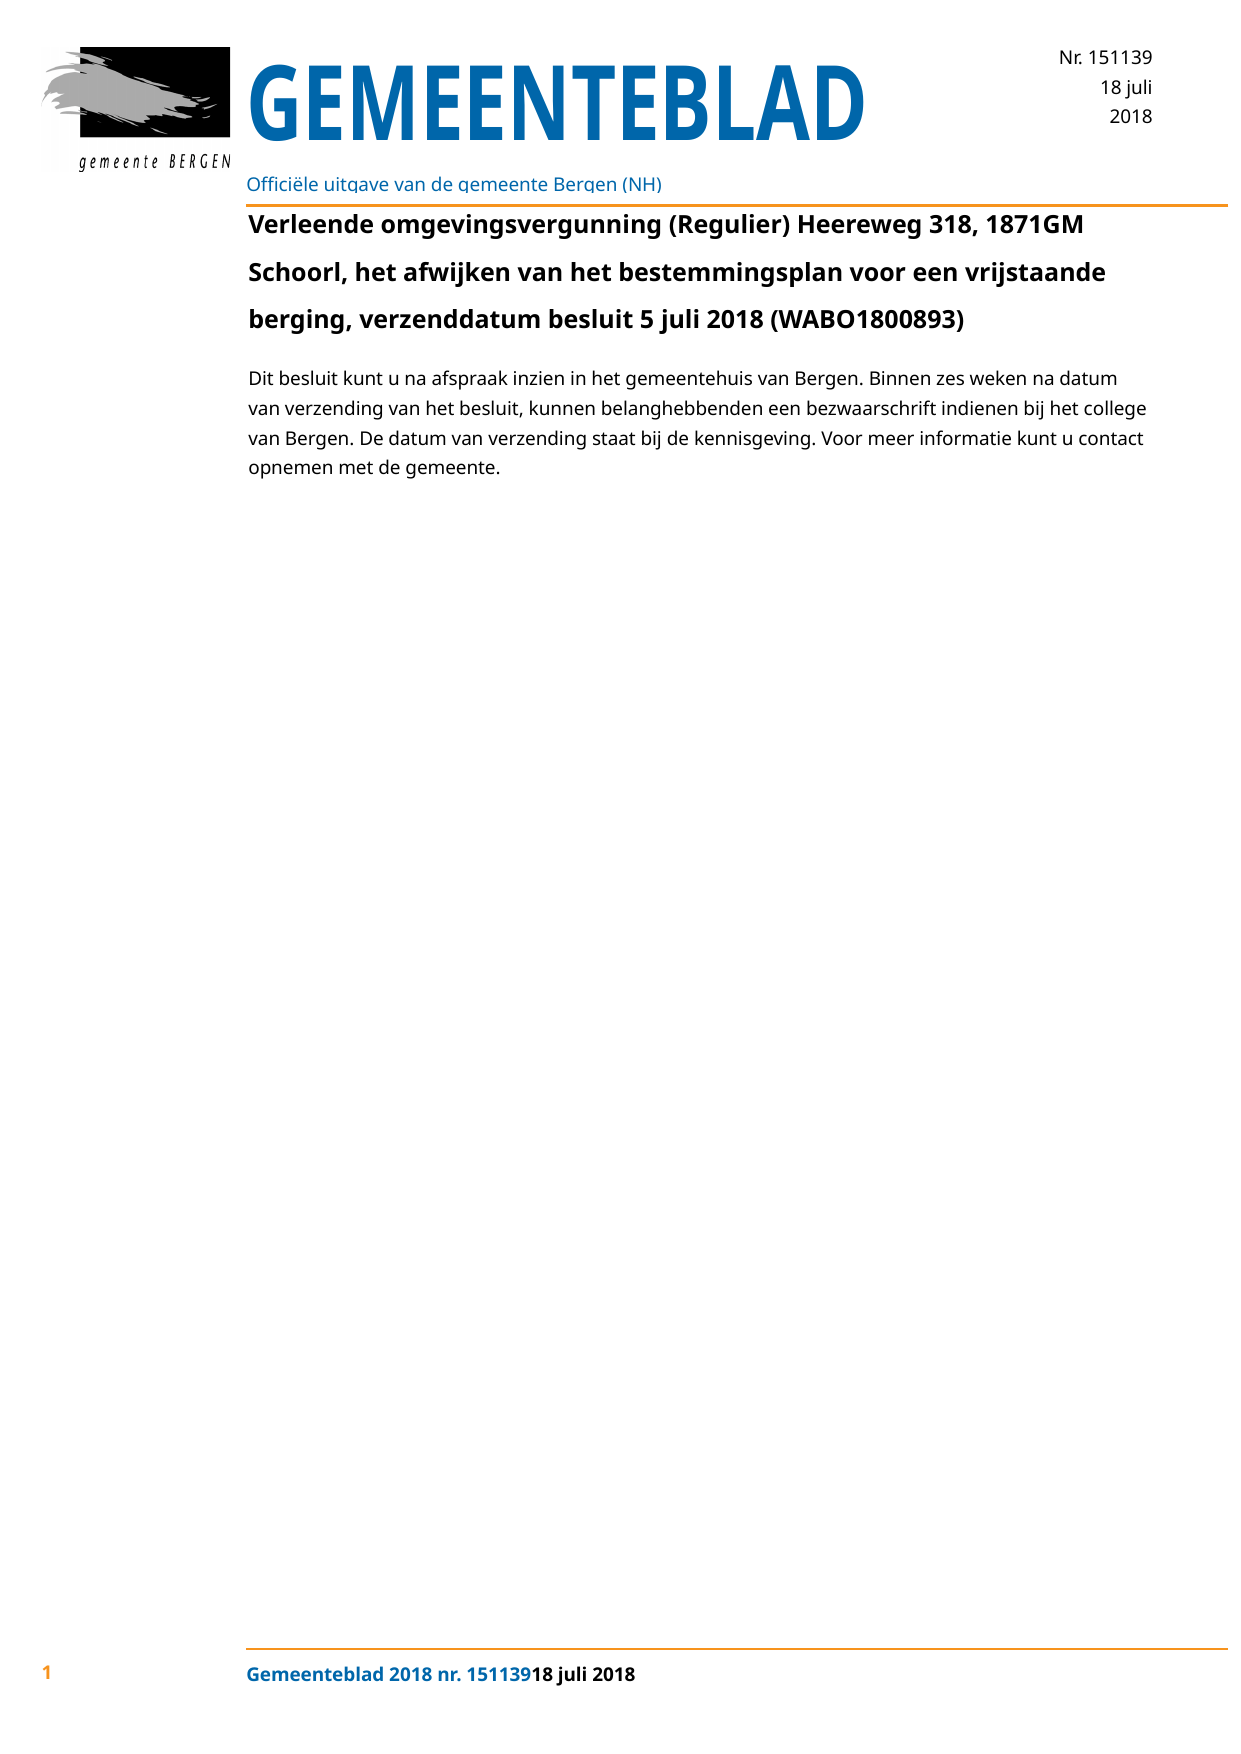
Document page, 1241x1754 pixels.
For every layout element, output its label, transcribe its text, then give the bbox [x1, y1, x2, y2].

picture [41, 47, 231, 172]
text Dit besluit kunt u na afspraak inzien in het gemeentehuis van Bergen. Binnen zes weken na datum van verzending van het besluit, kunnen belanghebbenden een bezwaarschrift indienen bij het college van Bergen. De datum van verzending staat bij de kennisgeving. Voor meer informatie kunt u contact opnemen met de gemeente. [248, 366, 1152, 480]
text Verleende omgevingsvergunning (Regulier) Heereweg 318, 1871GM Schoorl, het afwijken van het bestemmingsplan voor een vrijstaande berging, verzenddatum besluit 5 juli 2018 (WABO1800893) [248, 207, 1152, 336]
